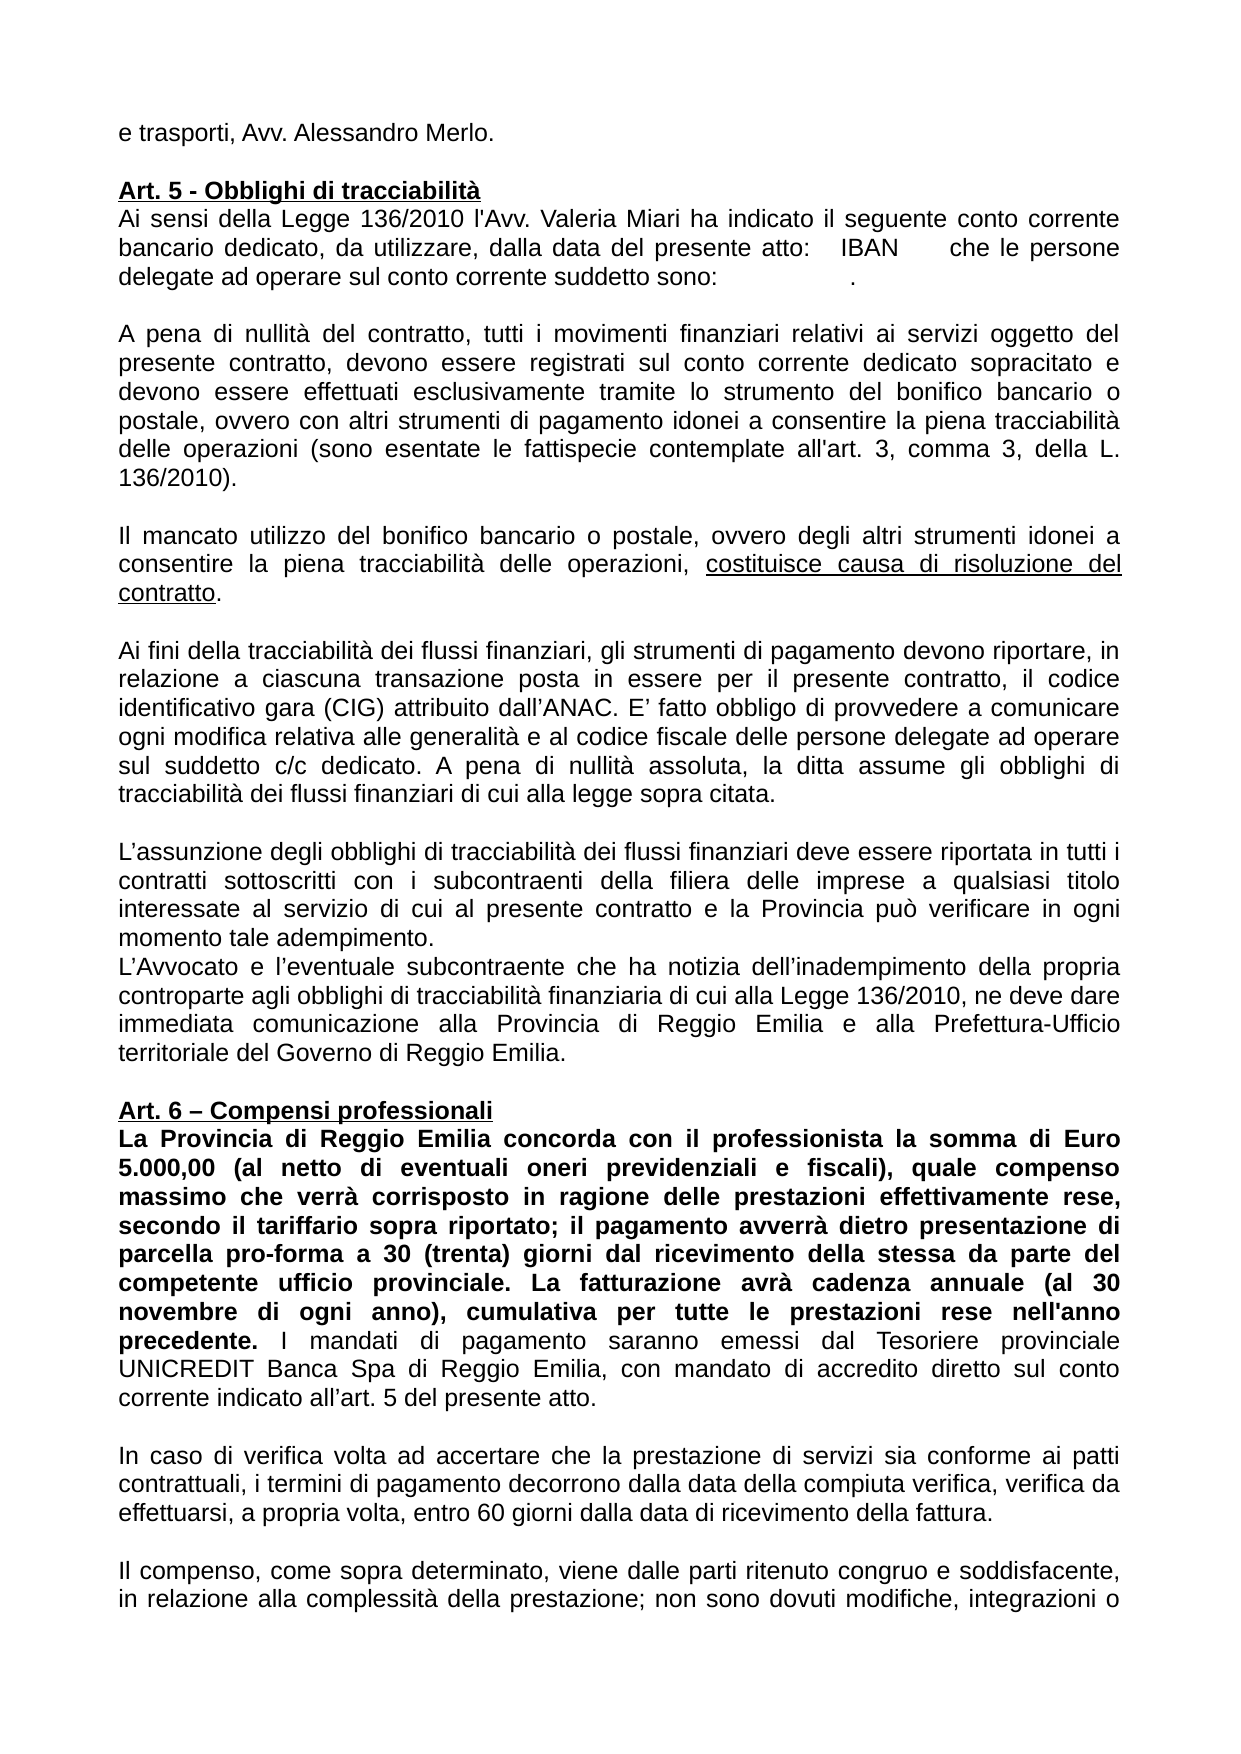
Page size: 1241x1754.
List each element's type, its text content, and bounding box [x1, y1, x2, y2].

text A pena di nullità del contratto, tutti i movimenti finanziari relativi ai servizi oggetto del presente contratto, devono essere registrati sul conto corrente dedicato sopracitato e devono essere effettuati esclusivamente tramite lo strumento del bonifico bancario o postale, ovvero con altri strumenti di pagamento idonei a consentire la piena tracciabilità delle operazioni (sono esentate le fattispecie contemplate all'art. 3, comma 3, della L. 136/2010). [118, 319, 1122, 492]
text La Provincia di Reggio Emilia concorda con il professionista la somma di Euro 5.000,00 (al netto di eventuali oneri previdenziali e fiscali), quale compenso massimo che verrà corrisposto in ragione delle prestazioni effettivamente rese, secondo il tariffario sopra riportato; il pagamento avverrà dietro presentazione di parcella pro-forma a 30 (trenta) giorni dal ricevimento della stessa da parte del competente ufficio provinciale. La fatturazione avrà cadenza annuale (al 30 novembre di ogni anno), cumulativa per tutte le prestazioni rese nell'anno precedente. I mandati di pagamento saranno emessi dal Tesoriere provinciale UNICREDIT Banca Spa di Reggio Emilia, con mandato di accredito diretto sul conto corrente indicato all’art. 5 del presente atto. [118, 1124, 1122, 1412]
text Il compenso, come sopra determinato, viene dalle parti ritenuto congruo e soddisfacente, in relazione alla complessità della prestazione; non sono dovuti modifiche, integrazioni o [118, 1556, 1122, 1613]
text Ai fini della tracciabilità dei flussi finanziari, gli strumenti di pagamento devono riportare, in relazione a ciascuna transazione posta in essere per il presente contratto, il codice identificativo gara (CIG) attribuito dall’ANAC. E’ fatto obbligo di provvedere a comunicare ogni modifica relativa alle generalità e al codice fiscale delle persone delegate ad operare sul suddetto c/c dedicato. A pena di nullità assoluta, la ditta assume gli obblighi di tracciabilità dei flussi finanziari di cui alla legge sopra citata. [118, 636, 1122, 808]
text Art. 6 – Compensi professionali [118, 1096, 1122, 1124]
text In caso di verifica volta ad accertare che la prestazione di servizi sia conforme ai patti contrattuali, i termini di pagamento decorrono dalla data della compiuta verifica, verifica da effettuarsi, a propria volta, entro 60 giorni dalla data di ricevimento della fattura. [118, 1441, 1122, 1527]
text L’assunzione degli obblighi di tracciabilità dei flussi finanziari deve essere riportata in tutti i contratti sottoscritti con i subcontraenti della filiera delle imprese a qualsiasi titolo interessate al servizio di cui al presente contratto e la Provincia può verificare in ogni momento tale adempimento. [118, 837, 1122, 952]
text Art. 5 - Obblighi di tracciabilità [118, 176, 1122, 204]
text L’Avvocato e l’eventuale subcontraente che ha notizia dell’inadempimento della propria controparte agli obblighi di tracciabilità finanziaria di cui alla Legge 136/2010, ne deve dare immediata comunicazione alla Provincia di Reggio Emilia e alla Prefettura-Ufficio territoriale del Governo di Reggio Emilia. [118, 952, 1122, 1067]
text Il mancato utilizzo del bonifico bancario o postale, ovvero degli altri strumenti idonei a consentire la piena tracciabilità delle operazioni, costituisce causa di risoluzione del contratto. [118, 521, 1122, 607]
text e trasporti, Avv. Alessandro Merlo. [118, 118, 1122, 147]
text Ai sensi della Legge 136/2010 l'Avv. Valeria Miari ha indicato il seguente conto corrente bancario dedicato, da utilizzare, dalla data del presente atto: IBAN che le persone delegate ad operare sul conto corrente suddetto sono: . [118, 204, 1122, 291]
